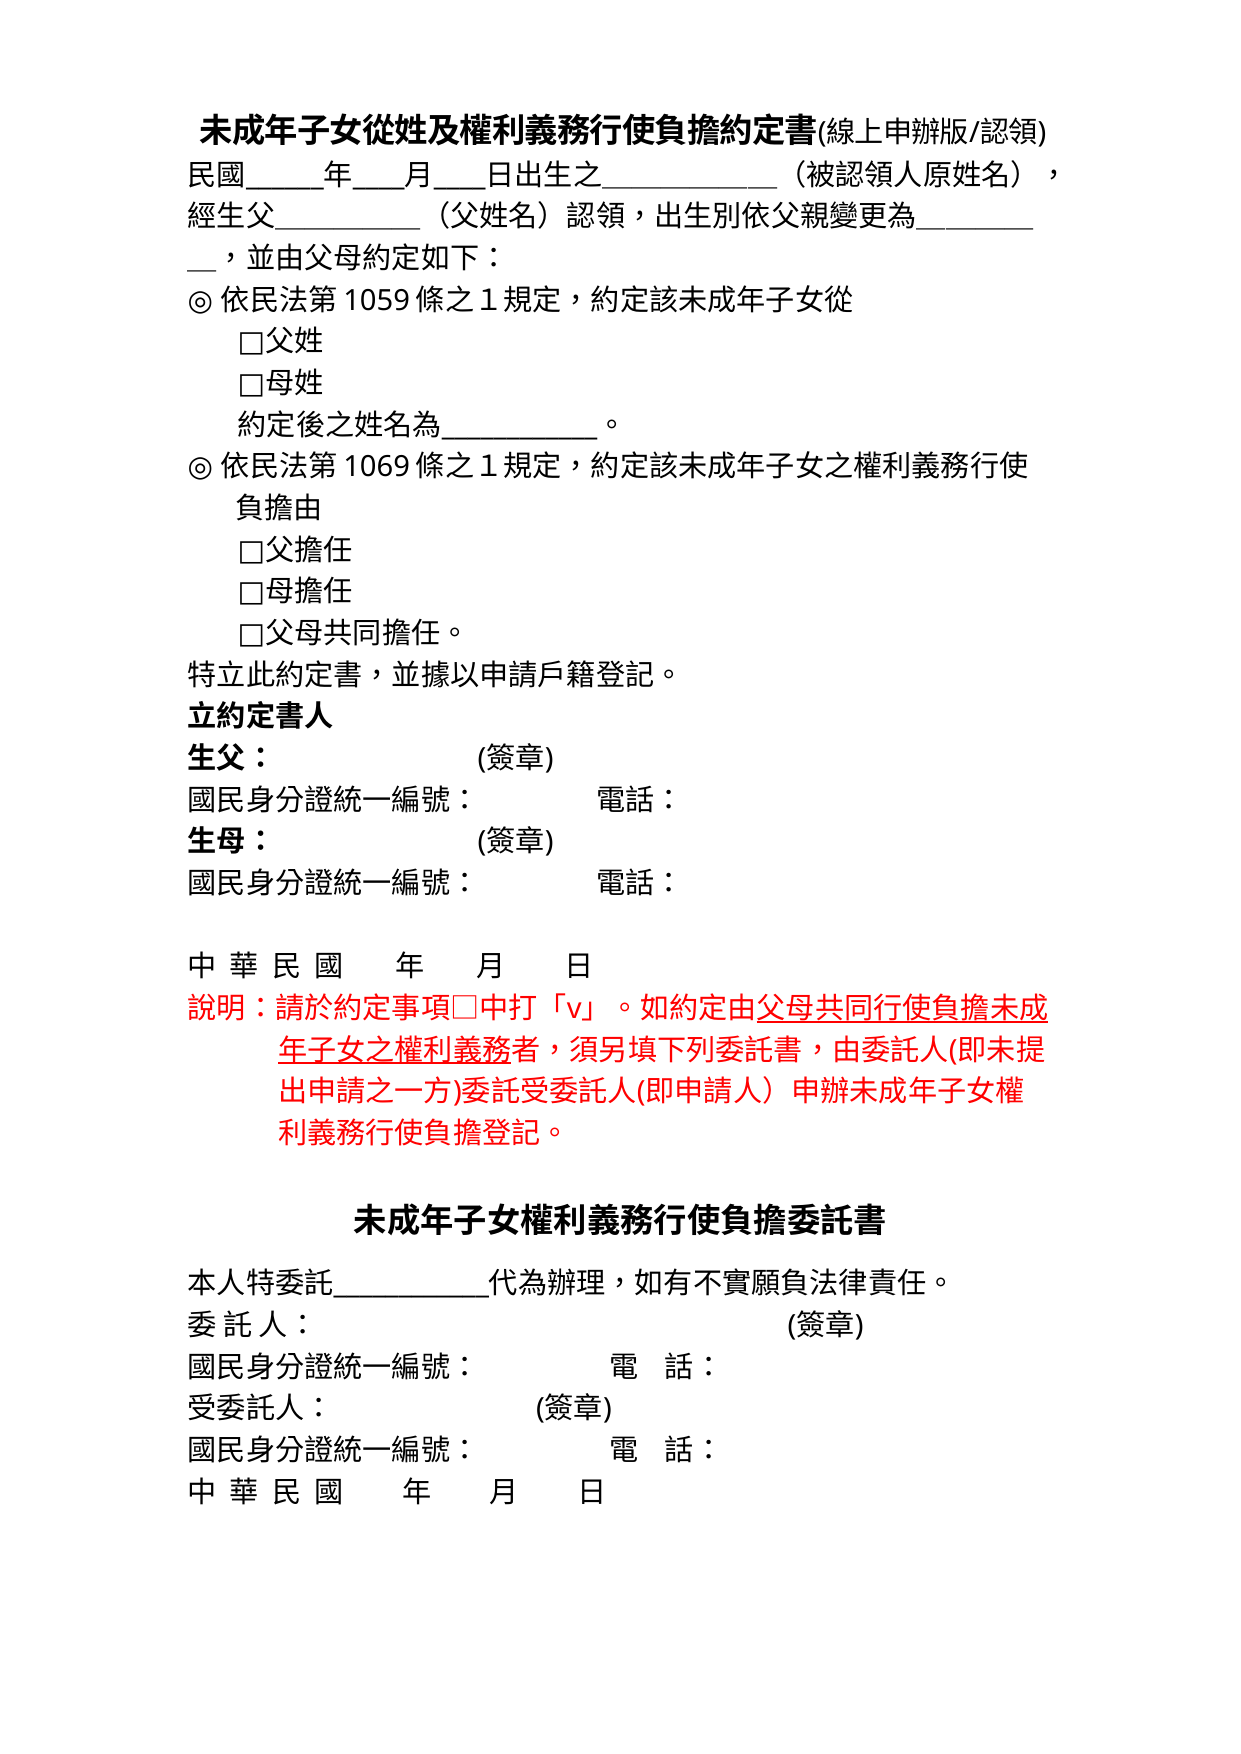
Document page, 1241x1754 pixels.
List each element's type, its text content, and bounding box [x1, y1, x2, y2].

text 說明：請於約定事項□中打「v」。如約定由父母共同行使負擔未成年子女之權利義務者，須另填下列委託書，由委託人(即未提出申請之一方)委託受委託人(即申請人）申辦未成年子女權利義務行使負擔登記。 [187, 985, 1053, 1152]
text 國民身分證統一編號： 電話： [187, 860, 1053, 902]
text 國民身分證統一編號： 電 話： [187, 1344, 1053, 1385]
text □父姓 [237, 318, 1053, 360]
text 委 託 人： (簽章) [187, 1302, 1053, 1344]
text 國民身分證統一編號： 電 話： [187, 1427, 1053, 1469]
text □母擔任 [237, 568, 1053, 610]
text 國民身分證統一編號： 電話： [187, 777, 1053, 818]
text 中 華 民 國 年 月 日 [187, 943, 1053, 985]
text 民國______年____月____日出生之＿＿＿＿＿＿（被認領人原姓名），經生父＿＿＿＿＿（父姓名）認領，出生別依父親變更為＿＿＿＿＿，並由父母約定如下： [187, 152, 1053, 277]
subtitle 未成年子女從姓及權利義務行使負擔約定書(線上申辦版/認領) [187, 103, 1059, 152]
text 生父： (簽章) [187, 735, 1053, 777]
text 約定後之姓名為____________。 [237, 402, 1053, 443]
text □父母共同擔任。 [237, 610, 1053, 652]
text 中 華 民 國 年 月 日 [187, 1469, 1053, 1510]
text ◎ 依民法第1069條之１規定，約定該未成年子女之權利義務行使負擔由 [187, 443, 1053, 527]
text 立約定書人 [187, 693, 1053, 735]
text 受委託人： (簽章) [187, 1385, 1053, 1427]
text □父擔任 [237, 527, 1053, 568]
text ◎ 依民法第1059條之１規定，約定該未成年子女從 [187, 277, 1053, 318]
text 未成年子女權利義務行使負擔委託書 [187, 1193, 1053, 1242]
text 生母： (簽章) [187, 818, 1053, 860]
text 特立此約定書，並據以申請戶籍登記。 [187, 652, 1053, 693]
text □母姓 [237, 360, 1053, 402]
text 本人特委託____________代為辦理，如有不實願負法律責任。 [187, 1260, 1053, 1302]
